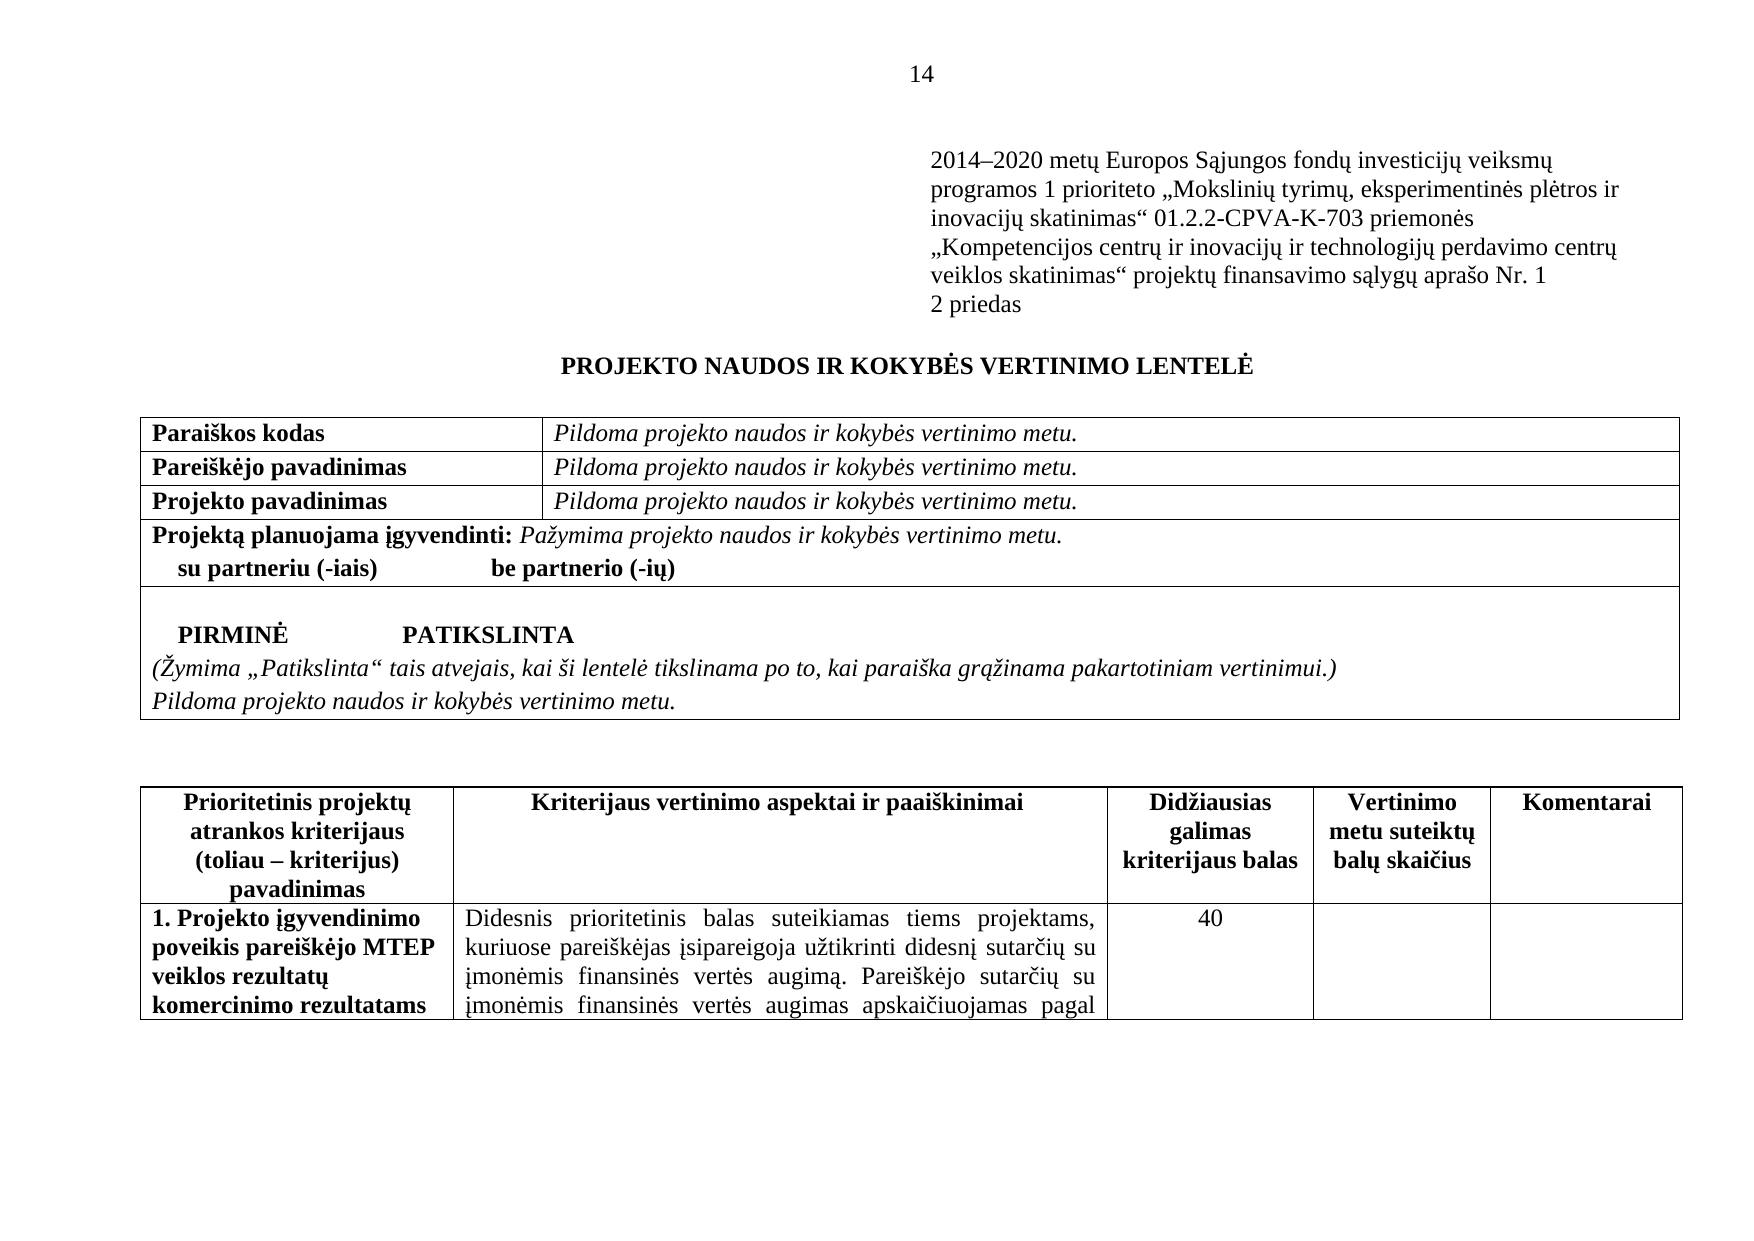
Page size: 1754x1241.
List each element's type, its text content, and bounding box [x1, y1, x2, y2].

table_cell Pareiškėjo pavadinimas [141, 452, 542, 485]
table_cell Didesnis prioritetinis balas suteikiamas tiems projektams, kuriuose pareiškėjas įsipareigoja užtikrinti didesnį sutarčių su įmonėmis finansinės vertės augimą. Pareiškėjo sutarčių su įmonėmis finansinės vertės augimas apskaičiuojamas pagal [454, 904, 1107, 1018]
table_header Pildoma projekto naudos ir kokybės vertinimo metu. [543, 418, 1679, 451]
table_header Komentarai [1491, 788, 1682, 902]
text 2014–2020 metų Europos Sąjungos fondų investicijų veiksmų programos 1 prioriteto „Mokslinių tyrimų, eksperimentinės plėtros ir inovacijų skatinimas“ 01.2.2-CPVA-K-703 priemonės „Kompetencijos centrų ir inovacijų ir technologijų perdavimo centrų veiklos skatinimas“ projektų finansavimo sąlygų aprašo Nr. 1 [930, 145, 1636, 289]
table_header PROJEKTO Naudos ir kokybės vertinimo LENTELĖ [129, 318, 1686, 1019]
table_cell [1491, 904, 1682, 1018]
table_cell  PIRMINĖ PATIKSLINTA (Žymima „Patikslinta“ tais atvejais, kai ši lentelė tikslinama po to, kai paraiška grąžinama pakartotiniam vertinimui.) Pildoma projekto naudos ir kokybės vertinimo metu. [141, 587, 1679, 719]
table_cell Projekto pavadinimas [141, 486, 542, 519]
table_cell 40 [1108, 904, 1313, 1018]
table_header Prioritetinis projektų atrankos kriterijaus (toliau – kriterijus) pavadinimas [141, 788, 453, 902]
table_cell 1. Projekto įgyvendinimo poveikis pareiškėjo MTEP veiklos rezultatų komercinimo rezultatams [141, 904, 453, 1018]
table_header Vertinimo metu suteiktų balų skaičius [1314, 788, 1490, 902]
table_header Didžiausias galimas kriterijaus balas [1108, 788, 1313, 902]
table_cell Projektą planuojama įgyvendinti: Pažymima projekto naudos ir kokybės vertinimo metu.  su partneriu (-iais)  be partnerio (-ių) [141, 520, 1679, 586]
table_cell [1314, 904, 1490, 1018]
table_header Kriterijaus vertinimo aspektai ir paaiškinimai [454, 788, 1107, 902]
table_cell Pildoma projekto naudos ir kokybės vertinimo metu. [543, 486, 1679, 519]
table_cell Pildoma projekto naudos ir kokybės vertinimo metu. [543, 452, 1679, 485]
text 2 priedas [930, 289, 1636, 318]
table_header Paraiškos kodas [141, 418, 542, 451]
